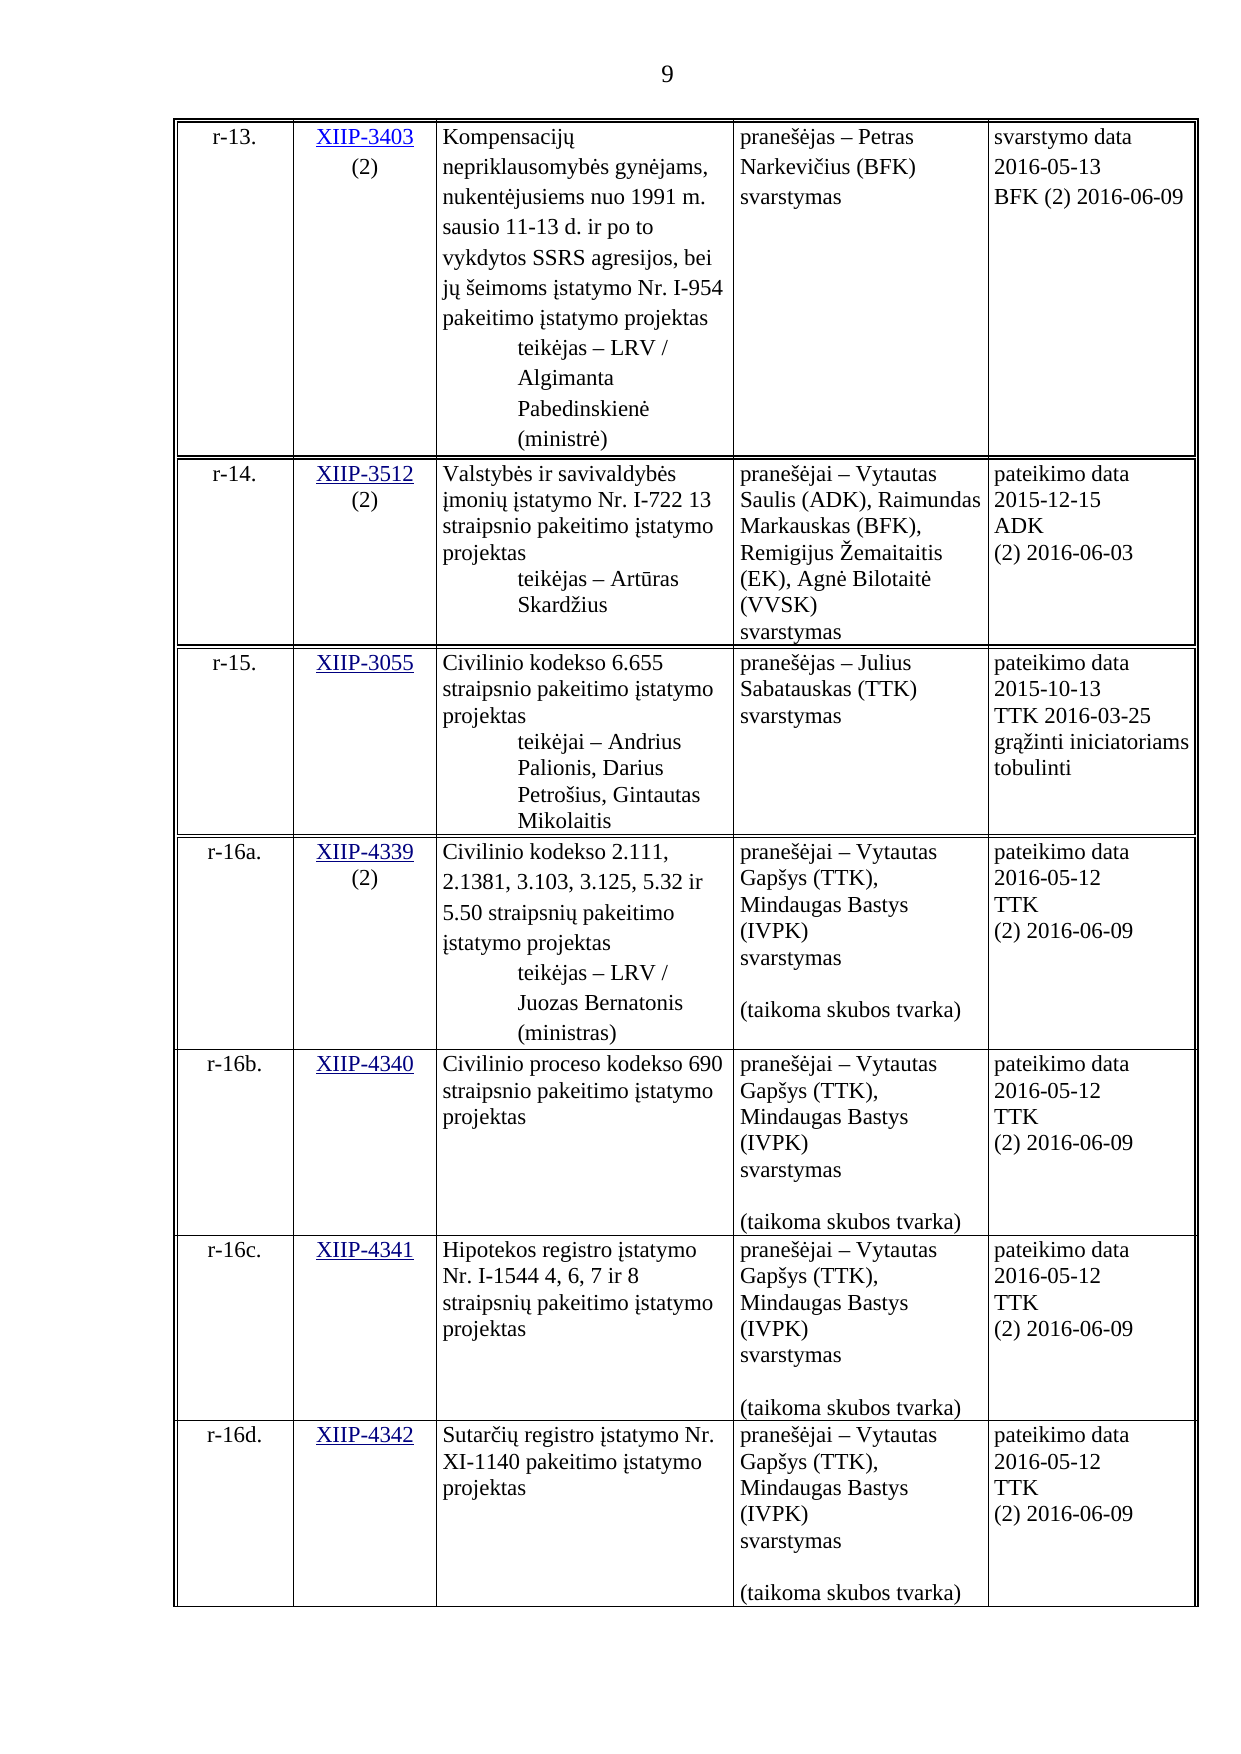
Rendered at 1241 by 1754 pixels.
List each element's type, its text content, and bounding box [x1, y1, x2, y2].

table_cell [1199, 834, 1204, 1049]
table_cell r-16a. [178, 838, 293, 1049]
table_cell svarstymo data 2016-05-13 BFK (2) 2016-06-09 [989, 123, 1194, 455]
table_cell Hipotekos registro įstatymo Nr. I-1544 4, 6, 7 ir 8 straipsnių pakeitimo įstatymo projektas [437, 1236, 733, 1420]
table_cell [1205, 644, 1240, 833]
table_cell pranešėjas – Julius Sabatauskas (TTK) svarstymas [734, 649, 988, 833]
table_cell pranešėjai – Vytautas Gapšys (TTK), Mindaugas Bastys (IVPK) svarstymas (taikoma skubos tvarka) [734, 1421, 988, 1606]
table_cell pateikimo data 2015-12-15 ADK (2) 2016-06-03 [989, 460, 1194, 644]
table_cell pateikimo data 2016-05-12 TTK (2) 2016-06-09 [989, 1421, 1194, 1606]
table_cell Civilinio proceso kodekso 690 straipsnio pakeitimo įstatymo projektas [437, 1050, 733, 1235]
table_cell pateikimo data 2015-10-13 TTK 2016-03-25 grąžinti iniciatoriams tobulinti [989, 649, 1194, 833]
table_cell [1205, 455, 1240, 644]
table_cell r-14. [178, 460, 293, 644]
table_cell pranešėjai – Vytautas Gapšys (TTK), Mindaugas Bastys (IVPK) svarstymas (taikoma skubos tvarka) [734, 838, 988, 1049]
table_cell XIIP-3403 (2) [294, 123, 436, 455]
table_cell [1205, 1049, 1240, 1235]
table_cell [1199, 118, 1204, 455]
table_cell [1199, 644, 1204, 833]
table_cell XIIP-4341 [294, 1236, 436, 1420]
table_cell [1199, 1049, 1204, 1235]
table_cell XIIP-3512 (2) [294, 460, 436, 644]
table_cell Kompensacijų nepriklausomybės gynėjams, nukentėjusiems nuo 1991 m. sausio 11-13 d. ir po to vykdytos SSRS agresijos, bei jų šeimoms įstatymo Nr. I-954 pakeitimo įstatymo projektas teikėjas – LRV / Algimanta Pabedinskienė (ministrė) [437, 123, 733, 455]
table_cell pranešėjai – Vytautas Gapšys (TTK), Mindaugas Bastys (IVPK) svarstymas (taikoma skubos tvarka) [734, 1236, 988, 1420]
table_cell pranešėjas – Petras Narkevičius (BFK) svarstymas [734, 123, 988, 455]
table_cell r-15. [178, 649, 293, 833]
table_cell XIIP-4339 (2) [294, 838, 436, 1049]
table_cell pranešėjai – Vytautas Gapšys (TTK), Mindaugas Bastys (IVPK) svarstymas (taikoma skubos tvarka) [734, 1050, 988, 1235]
table_cell [1205, 1420, 1240, 1606]
table_cell r-16c. [178, 1236, 293, 1420]
table_cell Civilinio kodekso 6.655 straipsnio pakeitimo įstatymo projektas teikėjai – Andrius Palionis, Darius Petrošius, Gintautas Mikolaitis [437, 649, 733, 833]
table_cell XIIP-4340 [294, 1050, 436, 1235]
table_cell XIIP-3055 [294, 649, 436, 833]
table_cell pateikimo data 2016-05-12 TTK (2) 2016-06-09 [989, 1050, 1194, 1235]
table_cell [1199, 1235, 1204, 1420]
table_cell r-16d. [178, 1421, 293, 1606]
table_cell r-16b. [178, 1050, 293, 1235]
table_cell pranešėjai – Vytautas Saulis (ADK), Raimundas Markauskas (BFK), Remigijus Žemaitaitis (EK), Agnė Bilotaitė (VVSK) svarstymas [734, 460, 988, 644]
table_cell XIIP-4342 [294, 1421, 436, 1606]
table_cell [1199, 455, 1204, 644]
table_cell [1199, 1420, 1204, 1606]
table_cell Civilinio kodekso 2.111, 2.1381, 3.103, 3.125, 5.32 ir 5.50 straipsnių pakeitimo įstatymo projektas teikėjas – LRV / Juozas Bernatonis (ministras) [437, 838, 733, 1049]
table_cell pateikimo data 2016-05-12 TTK (2) 2016-06-09 [989, 838, 1194, 1049]
table_cell Valstybės ir savivaldybės įmonių įstatymo Nr. I-722 13 straipsnio pakeitimo įstatymo projektas teikėjas – Artūras Skardžius [437, 460, 733, 644]
table_cell pateikimo data 2016-05-12 TTK (2) 2016-06-09 [989, 1236, 1194, 1420]
table_cell Sutarčių registro įstatymo Nr. XI-1140 pakeitimo įstatymo projektas [437, 1421, 733, 1606]
table_cell [1205, 118, 1240, 455]
table_cell [1205, 1235, 1240, 1420]
table_cell [1205, 834, 1240, 1049]
table_cell r-13. [178, 123, 293, 455]
